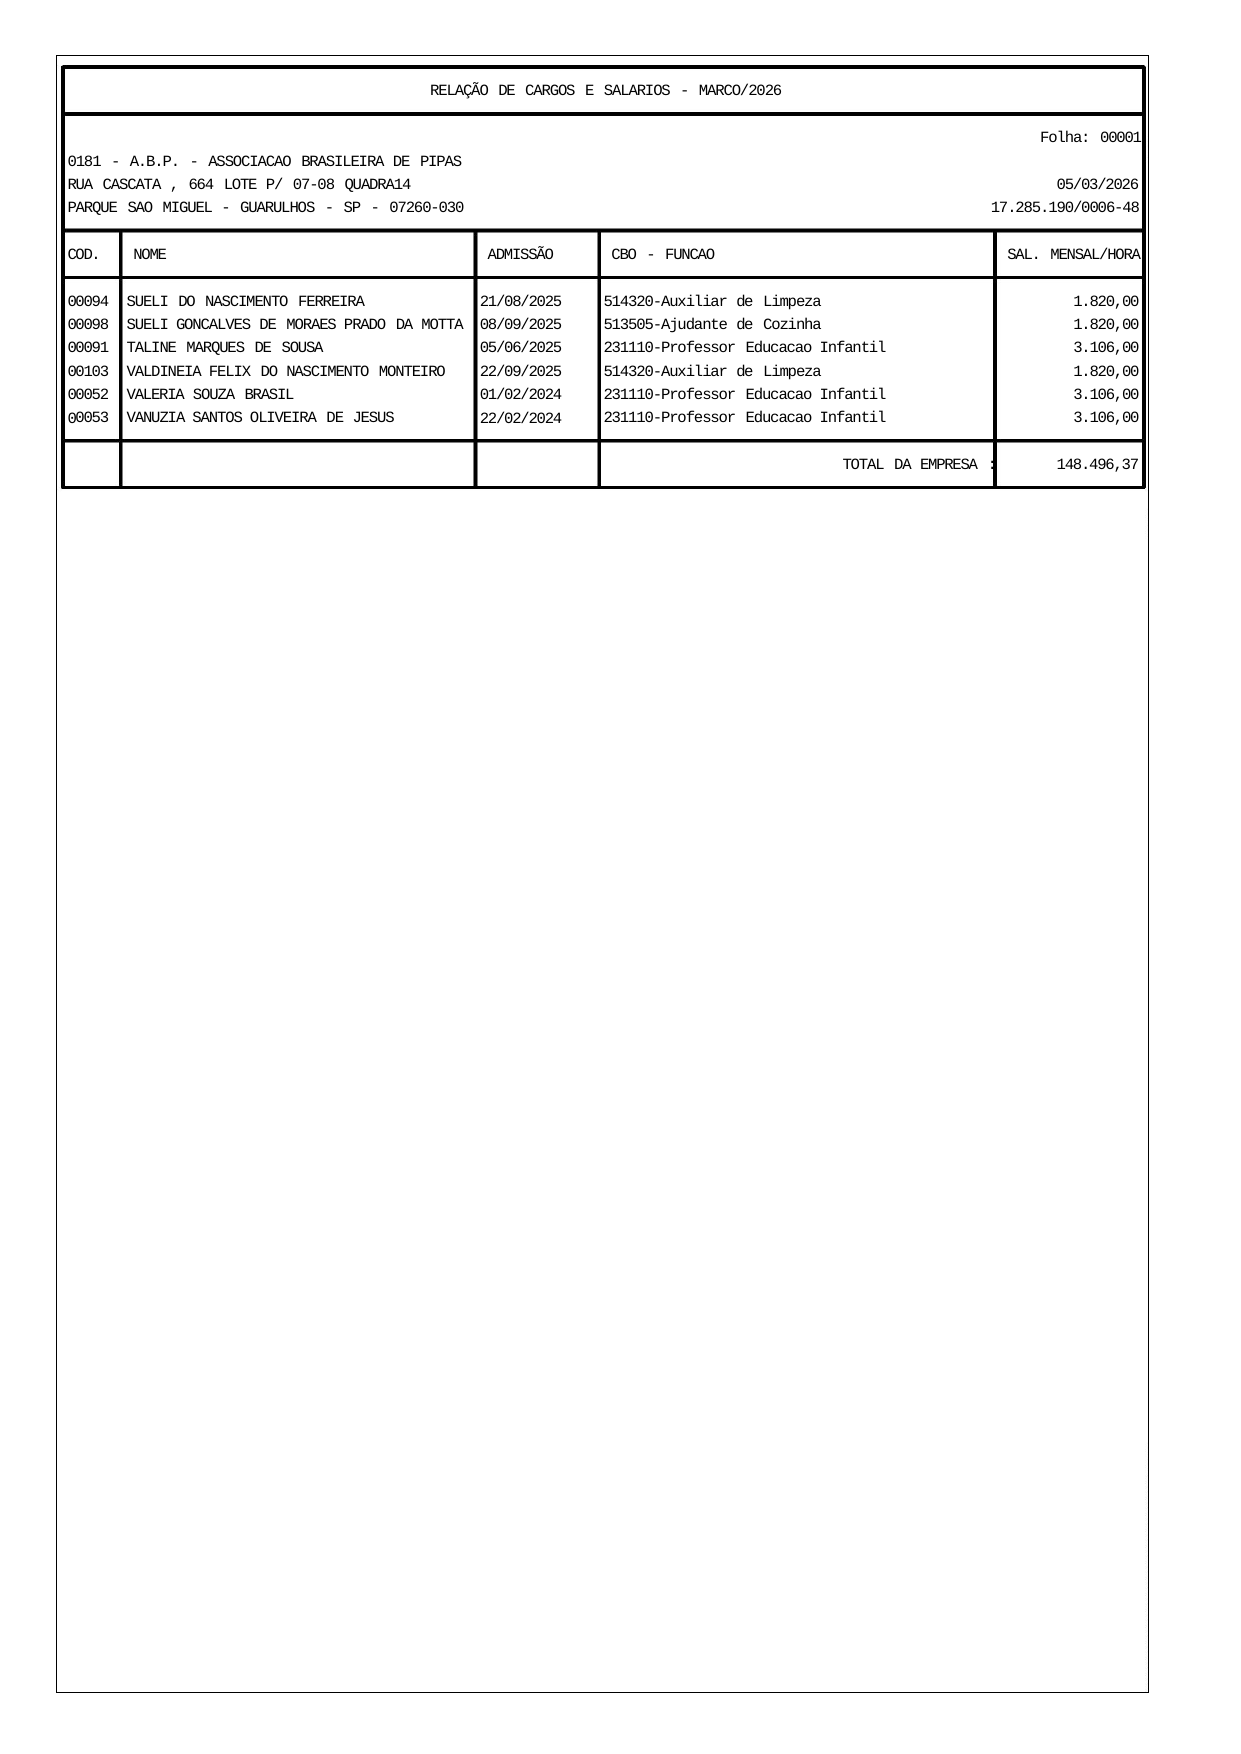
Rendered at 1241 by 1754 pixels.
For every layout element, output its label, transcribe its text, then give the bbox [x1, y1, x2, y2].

text 21/08/2025 [479, 292, 586, 309]
text 231110-Professor Educacao Infantil [603, 385, 907, 403]
text 514320-Auxiliar de Limpeza [603, 362, 907, 380]
text 0 [67, 339, 75, 356]
text 0098 SUELI GONCALVES DE MORAES PRADO DA MOTTA [75, 315, 478, 333]
text 0052 VALERIA SOUZA BRASIL [75, 385, 462, 403]
text 1.820,00 [1073, 362, 1163, 379]
text 0 [67, 292, 75, 309]
text 05/03/2026 [1056, 175, 1163, 193]
picture [57, 56, 1148, 1692]
text RUA CASCATA , 664 LOTE P/ 07-08 QUADRA14 [67, 175, 421, 193]
text 01/02/2024 [479, 386, 586, 403]
text RELAÇÃO DE CARGOS E SALARIOS - MARCO/2026 [430, 82, 792, 99]
text 0053 VANUZIA SANTOS OLIVEIRA DE JESUS [75, 409, 412, 426]
text 514320-Auxiliar de Limpeza [603, 292, 841, 309]
text PARQUE SAO MIGUEL - GUARULHOS - SP - 07260-030 [67, 199, 470, 216]
text 0 [67, 152, 76, 169]
text 148.496,37 [1056, 456, 1163, 473]
text TOTAL DA EMPRESA : [842, 456, 1014, 473]
text 05/06/2025 [479, 339, 586, 356]
text 0 [67, 362, 75, 380]
text 1.820,00 [1073, 315, 1163, 333]
text 0103 VALDINEIA FELIX DO NASCIMENTO MONTEIRO [75, 362, 462, 380]
text COD. [67, 246, 124, 263]
text 231110-Professor Educacao Infantil [603, 409, 907, 426]
text 231110-Professor Educacao Infantil [603, 339, 907, 356]
text 3.106,00 [1073, 385, 1163, 403]
text 17.285.190/0006-48 [991, 199, 1163, 216]
text 3.106,00 [1073, 409, 1163, 426]
text 08/09/2025 [479, 315, 586, 333]
text 0 [67, 316, 75, 333]
text 3.106,00 [1073, 339, 1163, 356]
text NOME [133, 246, 190, 263]
text 22/02/2024 [479, 409, 586, 427]
text 0091 TALINE MARQUES DE SOUSA [75, 338, 478, 356]
text 1.820,00 [1073, 292, 1163, 309]
text 22/09/2025 [479, 362, 586, 380]
text 513505-Ajudante de Cozinha [603, 315, 841, 333]
text SAL. MENSAL/HORA [1007, 245, 1163, 263]
text CBO - FUNCAO [611, 245, 734, 263]
text 0094 SUELI DO NASCIMENTO FERREIRA [75, 292, 478, 309]
text ADMISSÃO [487, 245, 577, 263]
text 0 [67, 386, 75, 403]
text Folha: 00001 [1040, 128, 1163, 146]
text 0 [67, 409, 100, 427]
text 181 - A.B.P. - ASSOCIACAO BRASILEIRA DE PIPAS [76, 152, 470, 169]
